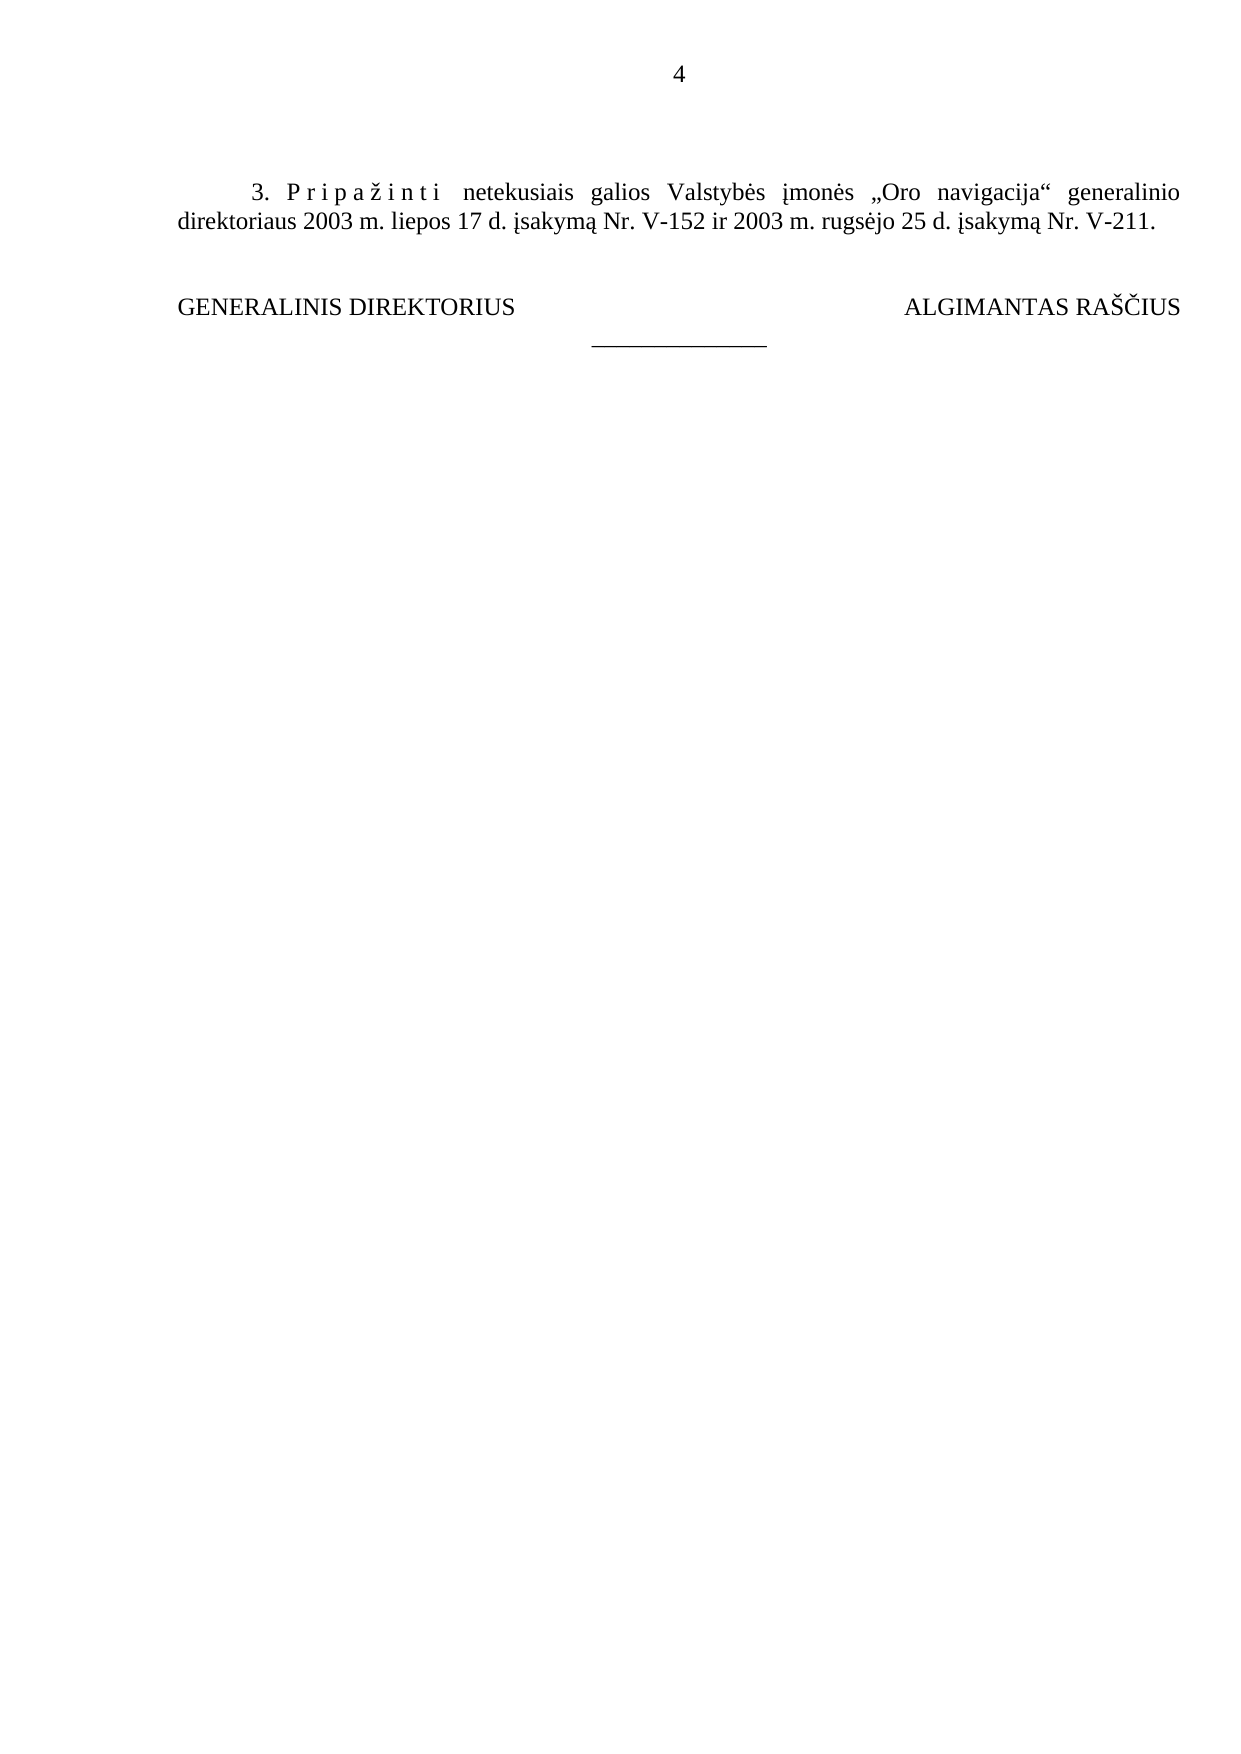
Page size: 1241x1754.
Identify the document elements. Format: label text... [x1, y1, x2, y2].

text ______________ [177, 321, 1181, 350]
text 3. Pripažinti netekusiais galios Valstybės įmonės „Oro navigacija“ generalinio direktoriaus 2003 m. liepos 17 d. įsakymą Nr. V-152 ir 2003 m. rugsėjo 25 d. įsakymą Nr. V-211. [177, 177, 1181, 235]
text GENERALINIS DIREKTORIUS ALGIMANTAS RAŠČIUS [177, 292, 1181, 321]
